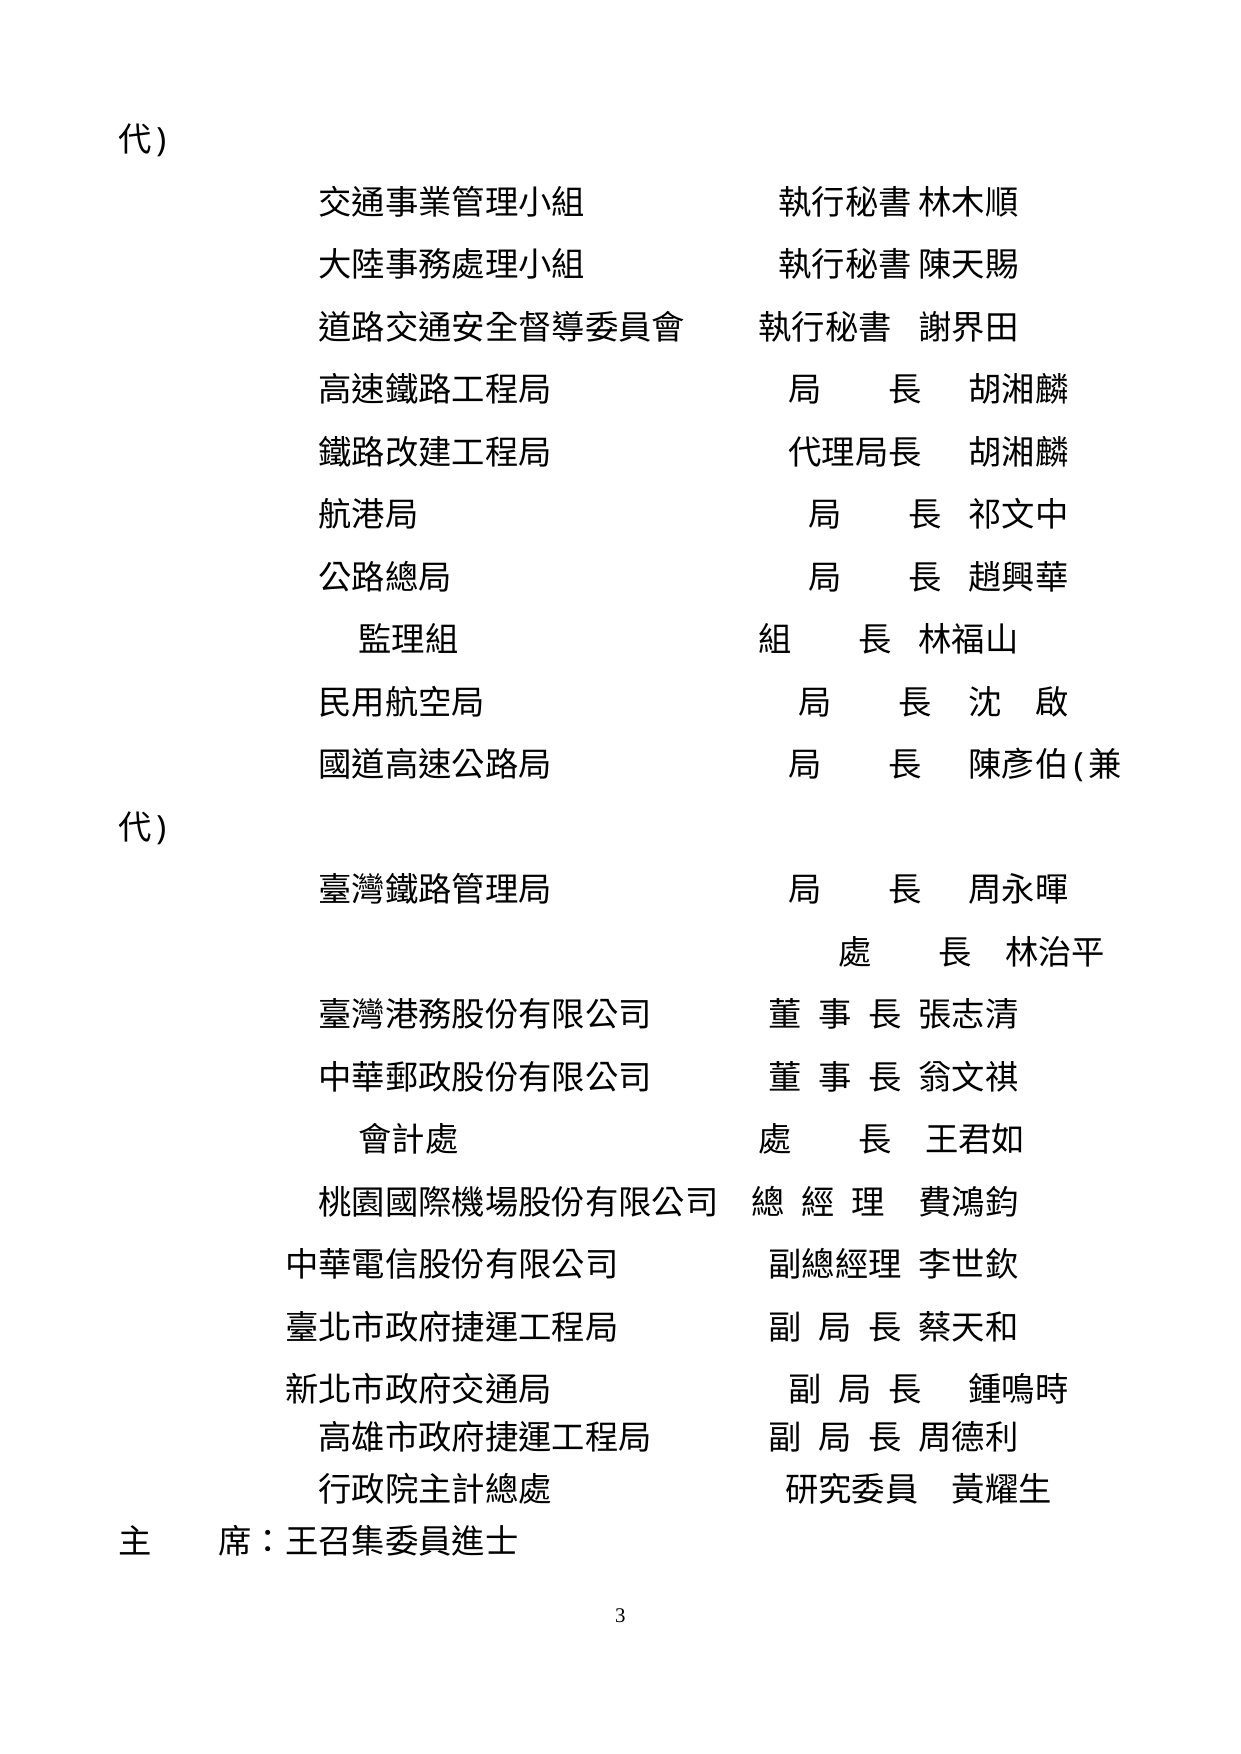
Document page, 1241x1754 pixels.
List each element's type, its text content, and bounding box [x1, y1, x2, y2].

text 臺灣鐵路管理局 局 長 周永暉 [118, 846, 1122, 908]
text 道路交通安全督導委員會 執行秘書 謝界田 [118, 283, 1122, 346]
text 主 席：王召集委員進士 [118, 1512, 1122, 1564]
text 鐵路改建工程局 代理局長 胡湘麟 [118, 408, 1122, 471]
text 桃園國際機場股份有限公司 總 經 理 費鴻鈞 [118, 1158, 1122, 1221]
text 會計處 處 長 王君如 [118, 1096, 1122, 1158]
text 臺北市政府捷運工程局 副 局 長 蔡天和 [118, 1283, 1122, 1346]
text 民用航空局 局 長 沈 啟 [118, 658, 1122, 721]
text 公路總局 局 長 趙興華 [118, 533, 1122, 596]
text 大陸事務處理小組 執行秘書 陳天賜 [118, 221, 1122, 283]
text 航港局 局 長 祁文中 [118, 471, 1122, 533]
text 高速鐵路工程局 局 長 胡湘麟 [118, 346, 1122, 408]
text 臺灣港務股份有限公司 董 事 長 張志清 [118, 971, 1122, 1033]
text 中華郵政股份有限公司 董 事 長 翁文祺 [118, 1033, 1122, 1096]
text 行政院主計總處 研究委員 黃耀生 [118, 1460, 1122, 1512]
text 監理組 組 長 林福山 [118, 596, 1122, 658]
text 處 長 林治平 [118, 908, 1122, 971]
text 代) [118, 96, 1122, 158]
text 新北市政府交通局 副 局 長 鍾鳴時 [118, 1346, 1122, 1408]
text 交通事業管理小組 執行秘書 林木順 [118, 158, 1122, 221]
text 國道高速公路局 局 長 陳彥伯(兼代) [118, 721, 1122, 846]
text 中華電信股份有限公司 副總經理 李世欽 [118, 1221, 1122, 1283]
text 高雄市政府捷運工程局 副 局 長 周德利 [118, 1408, 1122, 1460]
